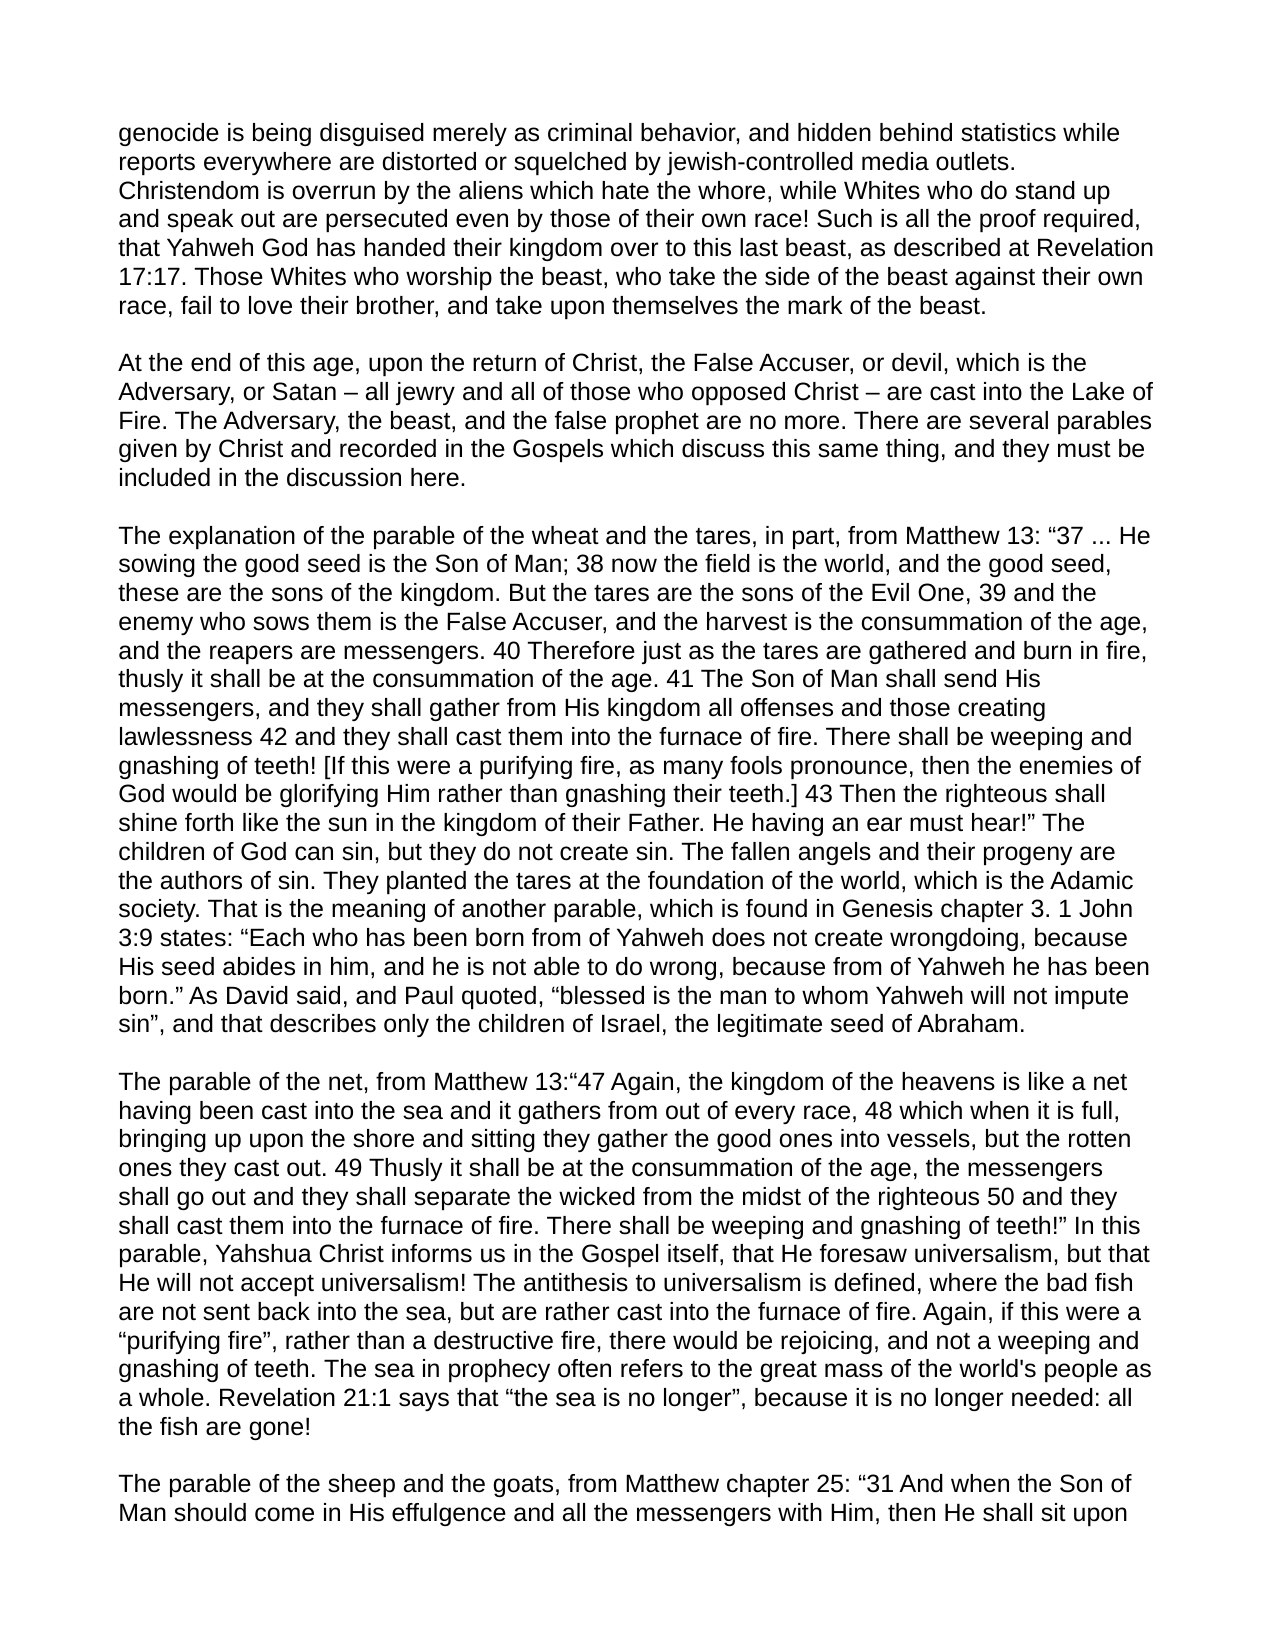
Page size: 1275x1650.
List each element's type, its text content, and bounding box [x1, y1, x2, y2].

text The parable of the net, from Matthew 13:“47 Again, the kingdom of the heavens is like a net having been cast into the sea and it gathers from out of every race, 48 which when it is full, bringing up upon the shore and sitting they gather the good ones into vessels, but the rotten ones they cast out. 49 Thusly it shall be at the consummation of the age, the messengers shall go out and they shall separate the wicked from the midst of the righteous 50 and they shall cast them into the furnace of fire. There shall be weeping and gnashing of teeth!” In this parable, Yahshua Christ informs us in the Gospel itself, that He foresaw universalism, but that He will not accept universalism! The antithesis to universalism is defined, where the bad fish are not sent back into the sea, but are rather cast into the furnace of fire. Again, if this were a “purifying fire”, rather than a destructive fire, there would be rejoicing, and not a weeping and gnashing of teeth. The sea in prophecy often refers to the great mass of the world's people as a whole. Revelation 21:1 says that “the sea is no longer”, because it is no longer needed: all the fish are gone! [118, 1067, 1157, 1441]
text genocide is being disguised merely as criminal behavior, and hidden behind statistics while reports everywhere are distorted or squelched by jewish-controlled media outlets. Christendom is overrun by the aliens which hate the whore, while Whites who do stand up and speak out are persecuted even by those of their own race! Such is all the proof required, that Yahweh God has handed their kingdom over to this last beast, as described at Revelation 17:17. Those Whites who worship the beast, who take the side of the beast against their own race, fail to love their brother, and take upon themselves the mark of the beast. [118, 118, 1157, 319]
text At the end of this age, upon the return of Christ, the False Accuser, or devil, which is the Adversary, or Satan – all jewry and all of those who opposed Christ – are cast into the Lake of Fire. The Adversary, the beast, and the false prophet are no more. There are several parables given by Christ and recorded in the Gospels which discuss this same thing, and they must be included in the discussion here. [118, 348, 1157, 492]
text The parable of the sheep and the goats, from Matthew chapter 25: “31 And when the Son of Man should come in His effulgence and all the messengers with Him, then He shall sit upon [118, 1469, 1157, 1527]
text The explanation of the parable of the wheat and the tares, in part, from Matthew 13: “37 ... He sowing the good seed is the Son of Man; 38 now the field is the world, and the good seed, these are the sons of the kingdom. But the tares are the sons of the Evil One, 39 and the enemy who sows them is the False Accuser, and the harvest is the consummation of the age, and the reapers are messengers. 40 Therefore just as the tares are gathered and burn in fire, thusly it shall be at the consummation of the age. 41 The Son of Man shall send His messengers, and they shall gather from His kingdom all offenses and those creating lawlessness 42 and they shall cast them into the furnace of fire. There shall be weeping and gnashing of teeth! [If this were a purifying fire, as many fools pronounce, then the enemies of God would be glorifying Him rather than gnashing their teeth.] 43 Then the righteous shall shine forth like the sun in the kingdom of their Father. He having an ear must hear!” The children of God can sin, but they do not create sin. The fallen angels and their progeny are the authors of sin. They planted the tares at the foundation of the world, which is the Adamic society. That is the meaning of another parable, which is found in Genesis chapter 3. 1 John 3:9 states: “Each who has been born from of Yahweh does not create wrongdoing, because His seed abides in him, and he is not able to do wrong, because from of Yahweh he has been born.” As David said, and Paul quoted, “blessed is the man to whom Yahweh will not impute sin”, and that describes only the children of Israel, the legitimate seed of Abraham. [118, 521, 1157, 1038]
